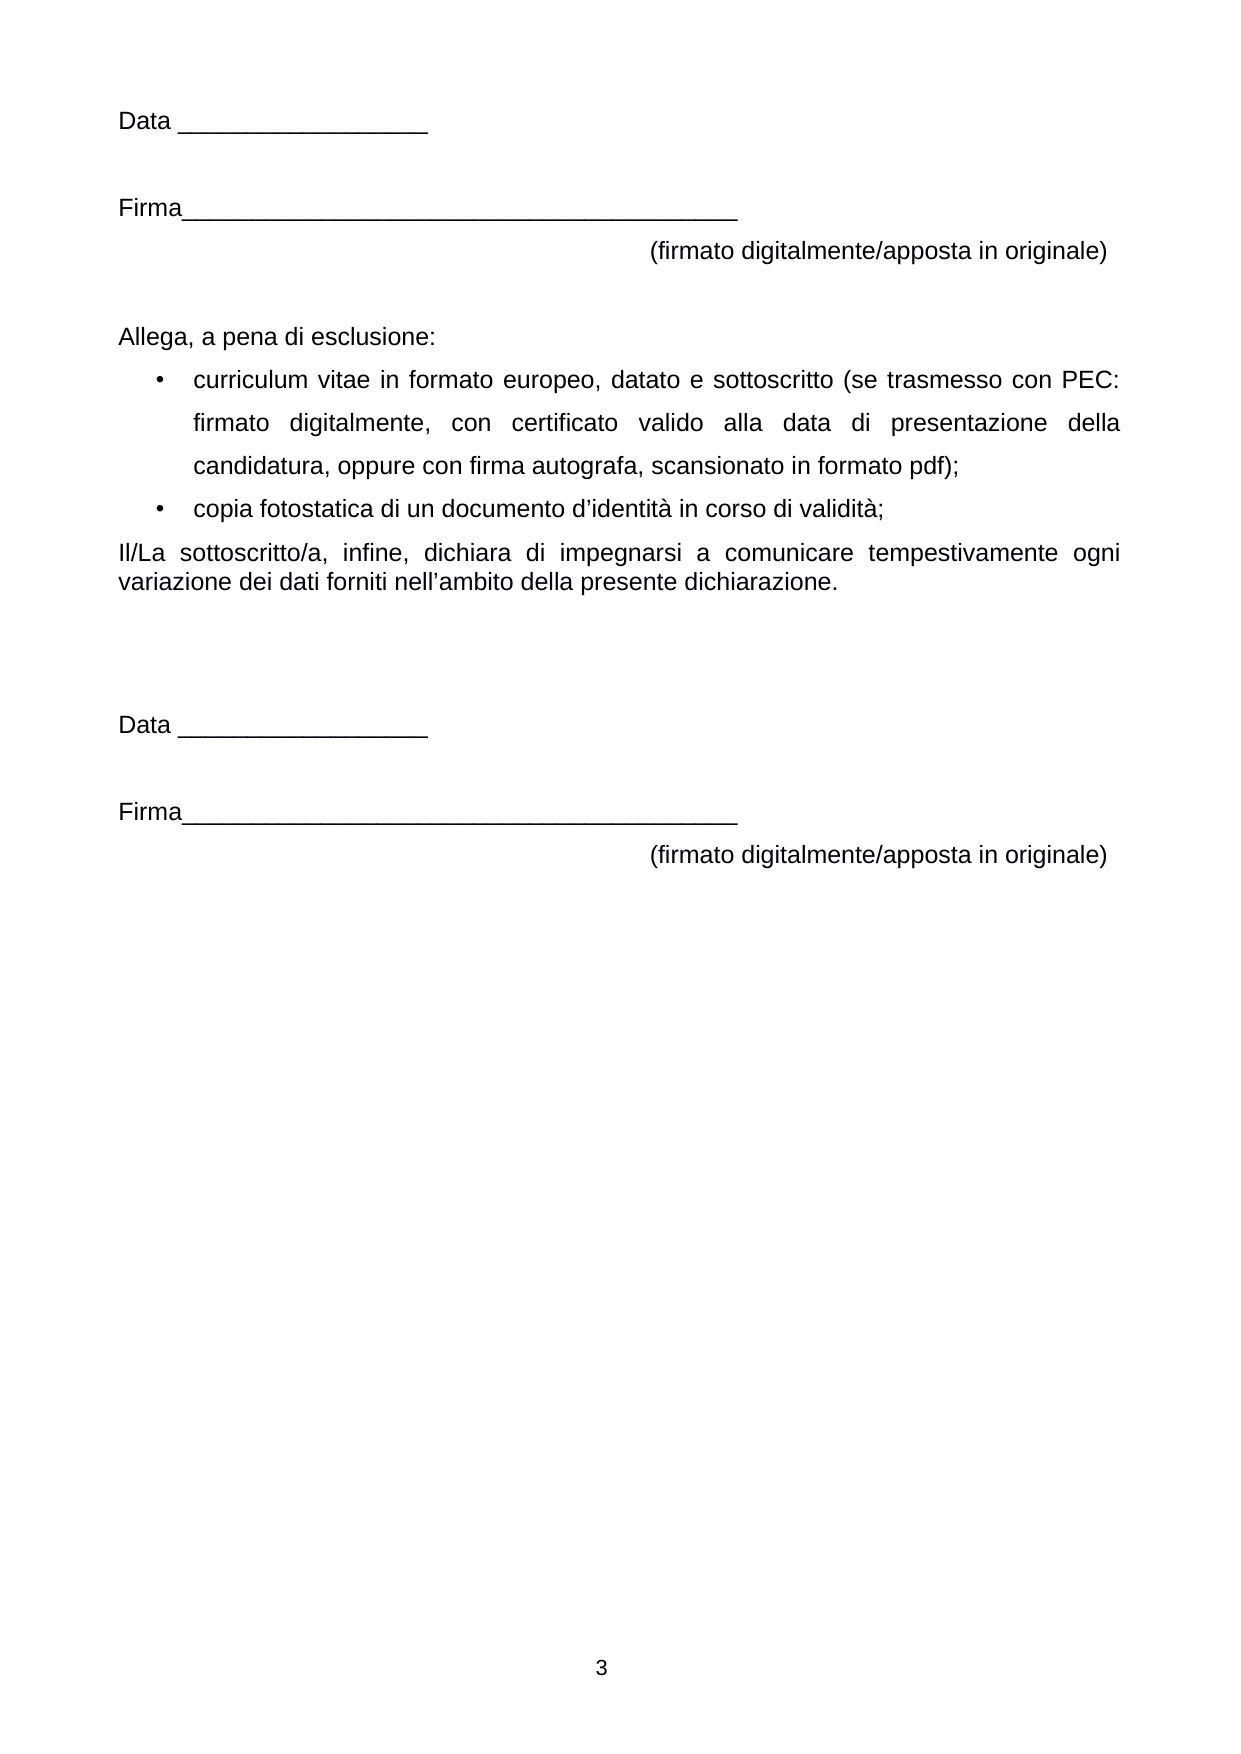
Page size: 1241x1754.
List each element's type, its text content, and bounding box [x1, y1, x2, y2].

list copia fotostatica di un documento d’identità in corso di validità; [156, 494, 1122, 523]
text Data __________________ Firma________________________________________ [118, 106, 1122, 221]
text Data __________________ Firma________________________________________ [118, 710, 1122, 825]
text Il/La sottoscritto/a, infine, dichiara di impegnarsi a comunicare tempestivamente ogni variazione dei dati forniti nell’ambito della presente dichiarazione. [118, 538, 1122, 595]
text (firmato digitalmente/apposta in originale) [620, 236, 1122, 264]
text Allega, a pena di esclusione: [118, 322, 1122, 351]
list curriculum vitae in formato europeo, datato e sottoscritto (se trasmesso con PEC: firmato digitalmente, con certificato valido alla data di presentazione della candidatura, oppure con firma autografa, scansionato in formato pdf); [156, 365, 1122, 480]
text (firmato digitalmente/apposta in originale) [620, 839, 1122, 868]
